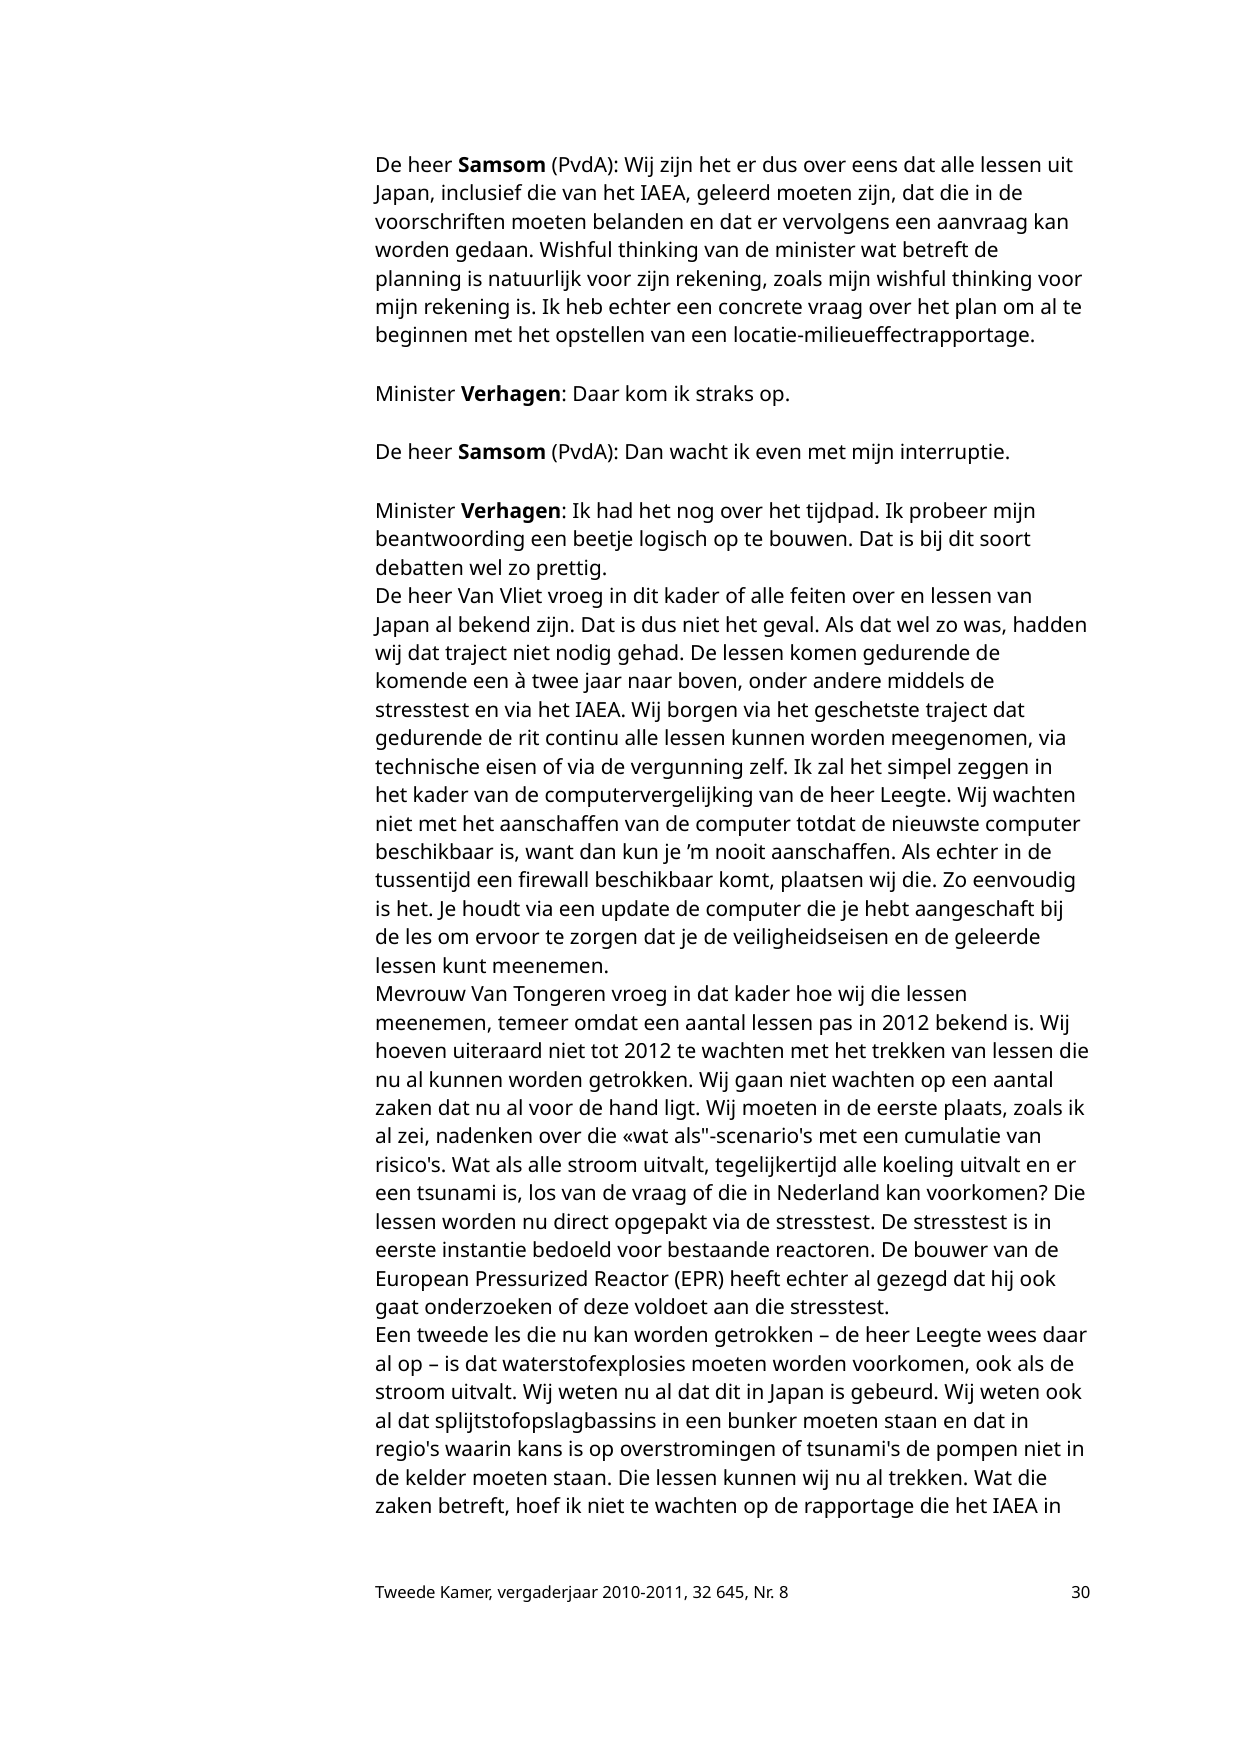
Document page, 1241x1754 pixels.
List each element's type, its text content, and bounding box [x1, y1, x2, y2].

text Een tweede les die nu kan worden getrokken – de heer Leegte wees daar al op – is dat waterstofexplosies moeten worden voorkomen, ook als de stroom uitvalt. Wij weten nu al dat dit in Japan is gebeurd. Wij weten ook al dat splijtstofopslagbassins in een bunker moeten staan en dat in regio's waarin kans is op overstromingen of tsunami's de pompen niet in de kelder moeten staan. Die lessen kunnen wij nu al trekken. Wat die zaken betreft, hoef ik niet te wachten op de rapportage die het IAEA in [375, 1321, 1090, 1520]
text De heer Samsom (PvdA): Wij zijn het er dus over eens dat alle lessen uit Japan, inclusief die van het IAEA, geleerd moeten zijn, dat die in de voorschriften moeten belanden en dat er vervolgens een aanvraag kan worden gedaan. Wishful thinking van de minister wat betreft de planning is natuurlijk voor zijn rekening, zoals mijn wishful thinking voor mijn rekening is. Ik heb echter een concrete vraag over het plan om al te beginnen met het opstellen van een locatie-milieueffectrapportage. [375, 150, 1090, 349]
text Minister Verhagen: Ik had het nog over het tijdpad. Ik probeer mijn beantwoording een beetje logisch op te bouwen. Dat is bij dit soort debatten wel zo prettig. [375, 496, 1090, 581]
text De heer Van Vliet vroeg in dit kader of alle feiten over en lessen van Japan al bekend zijn. Dat is dus niet het geval. Als dat wel zo was, hadden wij dat traject niet nodig gehad. De lessen komen gedurende de komende een à twee jaar naar boven, onder andere middels de stresstest en via het IAEA. Wij borgen via het geschetste traject dat gedurende de rit continu alle lessen kunnen worden meegenomen, via technische eisen of via de vergunning zelf. Ik zal het simpel zeggen in het kader van de computervergelijking van de heer Leegte. Wij wachten niet met het aanschaffen van de computer totdat de nieuwste computer beschikbaar is, want dan kun je ’m nooit aanschaffen. Als echter in de tussentijd een firewall beschikbaar komt, plaatsen wij die. Zo eenvoudig is het. Je houdt via een update de computer die je hebt aangeschaft bij de les om ervoor te zorgen dat je de veiligheidseisen en de geleerde lessen kunt meenemen. [375, 581, 1090, 979]
text Mevrouw Van Tongeren vroeg in dat kader hoe wij die lessen meenemen, temeer omdat een aantal lessen pas in 2012 bekend is. Wij hoeven uiteraard niet tot 2012 te wachten met het trekken van lessen die nu al kunnen worden getrokken. Wij gaan niet wachten op een aantal zaken dat nu al voor de hand ligt. Wij moeten in de eerste plaats, zoals ik al zei, nadenken over die «wat als"-scenario's met een cumulatie van risico's. Wat als alle stroom uitvalt, tegelijkertijd alle koeling uitvalt en er een tsunami is, los van de vraag of die in Nederland kan voorkomen? Die lessen worden nu direct opgepakt via de stresstest. De stresstest is in eerste instantie bedoeld voor bestaande reactoren. De bouwer van de European Pressurized Reactor (EPR) heeft echter al gezegd dat hij ook gaat onderzoeken of deze voldoet aan die stresstest. [375, 979, 1090, 1321]
text Minister Verhagen: Daar kom ik straks op. [375, 379, 1090, 407]
text De heer Samsom (PvdA): Dan wacht ik even met mijn interruptie. [375, 437, 1090, 466]
